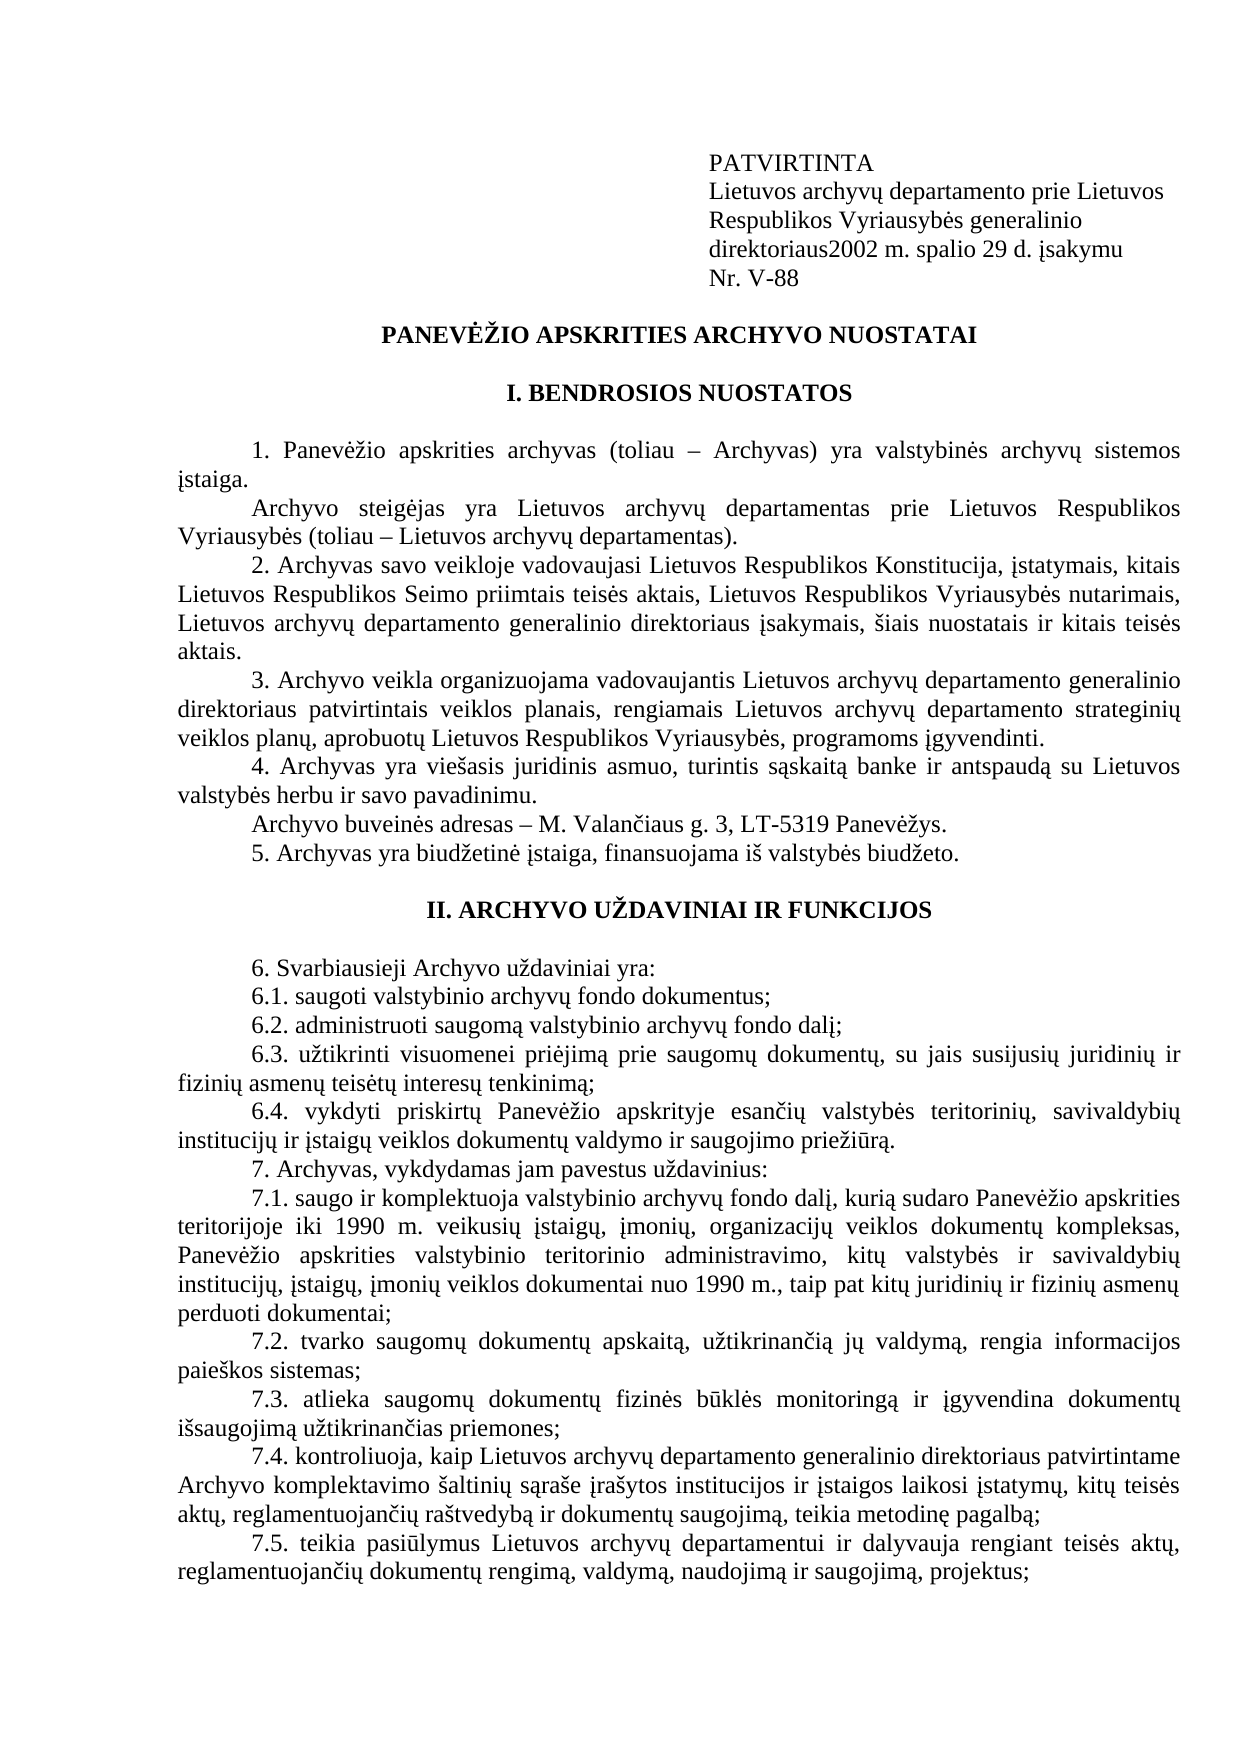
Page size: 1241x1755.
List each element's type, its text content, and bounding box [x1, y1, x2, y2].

text Lietuvos archyvų departamento prie Lietuvos [177, 176, 1181, 205]
text II. ARCHYVO UŽDAVINIAI IR FUNKCIJOS [177, 895, 1181, 924]
text 6.4. vykdyti priskirtų Panevėžio apskrityje esančių valstybės teritorinių, savivaldybių institucijų ir įstaigų veiklos dokumentų valdymo ir saugojimo priežiūrą. [177, 1096, 1181, 1154]
text 5. Archyvas yra biudžetinė įstaiga, finansuojama iš valstybės biudžeto. [177, 838, 1181, 866]
text 6.3. užtikrinti visuomenei priėjimą prie saugomų dokumentų, su jais susijusių juridinių ir fizinių asmenų teisėtų interesų tenkinimą; [177, 1039, 1181, 1096]
text Nr. V-88 [177, 263, 1181, 291]
text 6.1. saugoti valstybinio archyvų fondo dokumentus; [177, 981, 1181, 1010]
text 7.2. tvarko saugomų dokumentų apskaitą, užtikrinančią jų valdymą, rengia informacijos paieškos sistemas; [177, 1326, 1181, 1384]
text 2. Archyvas savo veikloje vadovaujasi Lietuvos Respublikos Konstitucija, įstatymais, kitais Lietuvos Respublikos Seimo priimtais teisės aktais, Lietuvos Respublikos Vyriausybės nutarimais, Lietuvos archyvų departamento generalinio direktoriaus įsakymais, šiais nuostatais ir kitais teisės aktais. [177, 550, 1181, 665]
text 6.2. administruoti saugomą valstybinio archyvų fondo dalį; [177, 1010, 1181, 1039]
text 1. Panevėžio apskrities archyvas (toliau – Archyvas) yra valstybinės archyvų sistemos įstaiga. [177, 435, 1181, 493]
text 7.4. kontroliuoja, kaip Lietuvos archyvų departamento generalinio direktoriaus patvirtintame Archyvo komplektavimo šaltinių sąraše įrašytos institucijos ir įstaigos laikosi įstatymų, kitų teisės aktų, reglamentuojančių raštvedybą ir dokumentų saugojimą, teikia metodinę pagalbą; [177, 1441, 1181, 1528]
text I. BENDROSIOS NUOSTATOS [177, 378, 1181, 406]
text 7.5. teikia pasiūlymus Lietuvos archyvų departamentui ir dalyvauja rengiant teisės aktų, reglamentuojančių dokumentų rengimą, valdymą, naudojimą ir saugojimą, projektus; [177, 1528, 1181, 1585]
text Archyvo steigėjas yra Lietuvos archyvų departamentas prie Lietuvos Respublikos Vyriausybės (toliau – Lietuvos archyvų departamentas). [177, 493, 1181, 550]
text PATVIRTINTA [177, 148, 1181, 176]
text Archyvo buveinės adresas – M. Valančiaus g. 3, LT-5319 Panevėžys. [177, 809, 1181, 838]
text 7. Archyvas, vykdydamas jam pavestus uždavinius: [177, 1154, 1181, 1183]
text 6. Svarbiausieji Archyvo uždaviniai yra: [177, 953, 1181, 981]
text PANEVĖŽIO APSKRITIES ARCHYVO NUOSTATAI [177, 320, 1181, 349]
text 7.3. atlieka saugomų dokumentų fizinės būklės monitoringą ir įgyvendina dokumentų išsaugojimą užtikrinančias priemones; [177, 1384, 1181, 1441]
text 7.1. saugo ir komplektuoja valstybinio archyvų fondo dalį, kurią sudaro Panevėžio apskrities teritorijoje iki 1990 m. veikusių įstaigų, įmonių, organizacijų veiklos dokumentų kompleksas, Panevėžio apskrities valstybinio teritorinio administravimo, kitų valstybės ir savivaldybių institucijų, įstaigų, įmonių veiklos dokumentai nuo 1990 m., taip pat kitų juridinių ir fizinių asmenų perduoti dokumentai; [177, 1183, 1181, 1326]
text 4. Archyvas yra viešasis juridinis asmuo, turintis sąskaitą banke ir antspaudą su Lietuvos valstybės herbu ir savo pavadinimu. [177, 751, 1181, 809]
text Respublikos Vyriausybės generalinio [177, 205, 1181, 234]
text direktoriaus2002 m. spalio 29 d. įsakymu [177, 234, 1181, 263]
text 3. Archyvo veikla organizuojama vadovaujantis Lietuvos archyvų departamento generalinio direktoriaus patvirtintais veiklos planais, rengiamais Lietuvos archyvų departamento strateginių veiklos planų, aprobuotų Lietuvos Respublikos Vyriausybės, programoms įgyvendinti. [177, 665, 1181, 751]
